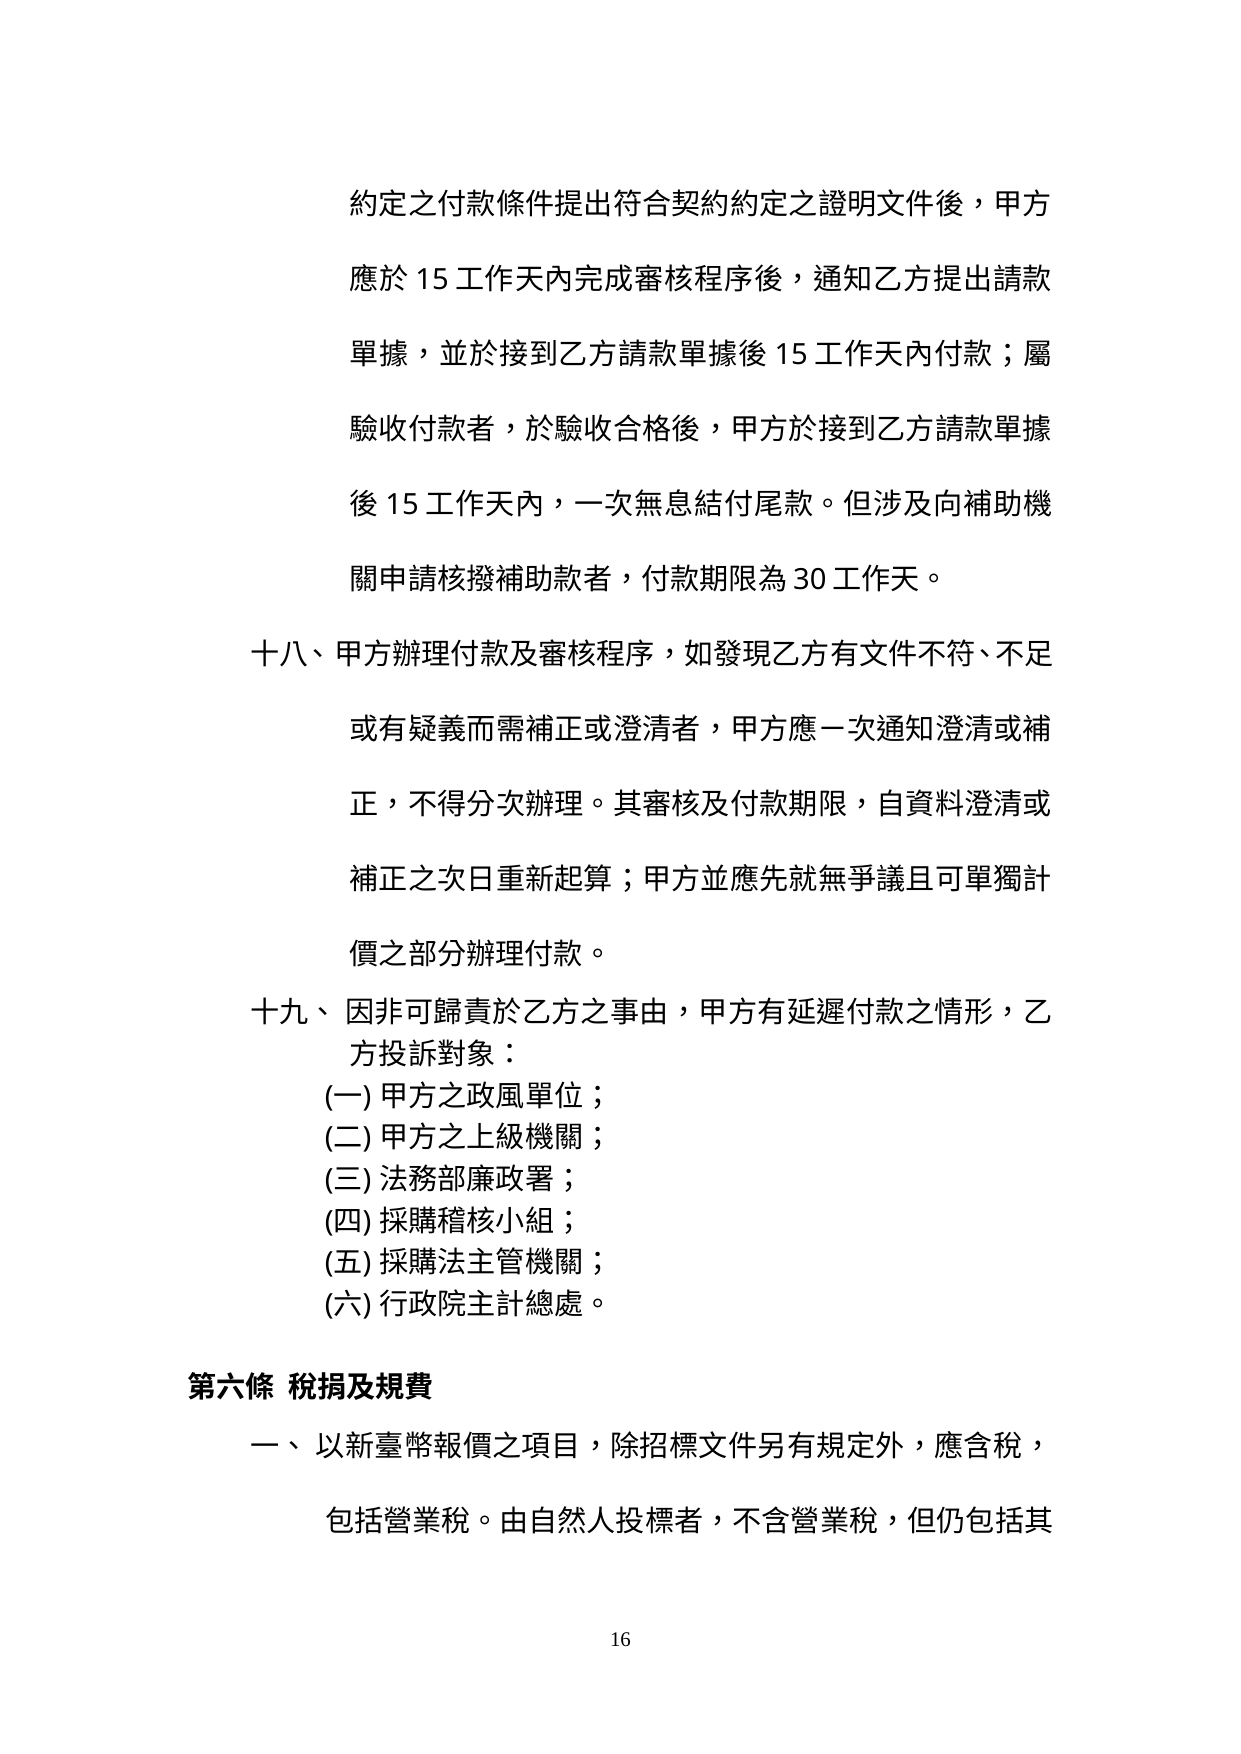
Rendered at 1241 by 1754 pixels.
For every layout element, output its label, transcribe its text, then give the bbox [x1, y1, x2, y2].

text (一) 甲方之政風單位； [187, 1073, 1053, 1114]
text (三) 法務部廉政署； [187, 1156, 1053, 1198]
text (二) 甲方之上級機關； [187, 1114, 1053, 1156]
text (四) 採購稽核小組； [187, 1198, 1053, 1239]
text 十九、 因非可歸責於乙方之事由，甲方有延遲付款之情形，乙方投訴對象： [250, 989, 1053, 1073]
text 第六條 稅捐及規費 [187, 1364, 1053, 1406]
text (六) 行政院主計總處。 [187, 1281, 1053, 1323]
text 一、 以新臺幣報價之項目，除招標文件另有規定外，應含稅，包括營業稅。由自然人投標者，不含營業稅，但仍包括其 [250, 1406, 1053, 1556]
text 約定之付款條件提出符合契約約定之證明文件後，甲方應於15工作天內完成審核程序後，通知乙方提出請款單據，並於接到乙方請款單據後15工作天內付款；屬驗收付款者，於驗收合格後，甲方於接到乙方請款單據後15工作天內，一次無息結付尾款。但涉及向補助機關申請核撥補助款者，付款期限為30工作天。 [250, 164, 1053, 614]
text (五) 採購法主管機關； [187, 1239, 1053, 1281]
text 十八、 甲方辦理付款及審核程序，如發現乙方有文件不符、不足或有疑義而需補正或澄清者，甲方應ㄧ次通知澄清或補正，不得分次辦理。其審核及付款期限，自資料澄清或補正之次日重新起算；甲方並應先就無爭議且可單獨計價之部分辦理付款。 [250, 614, 1053, 989]
